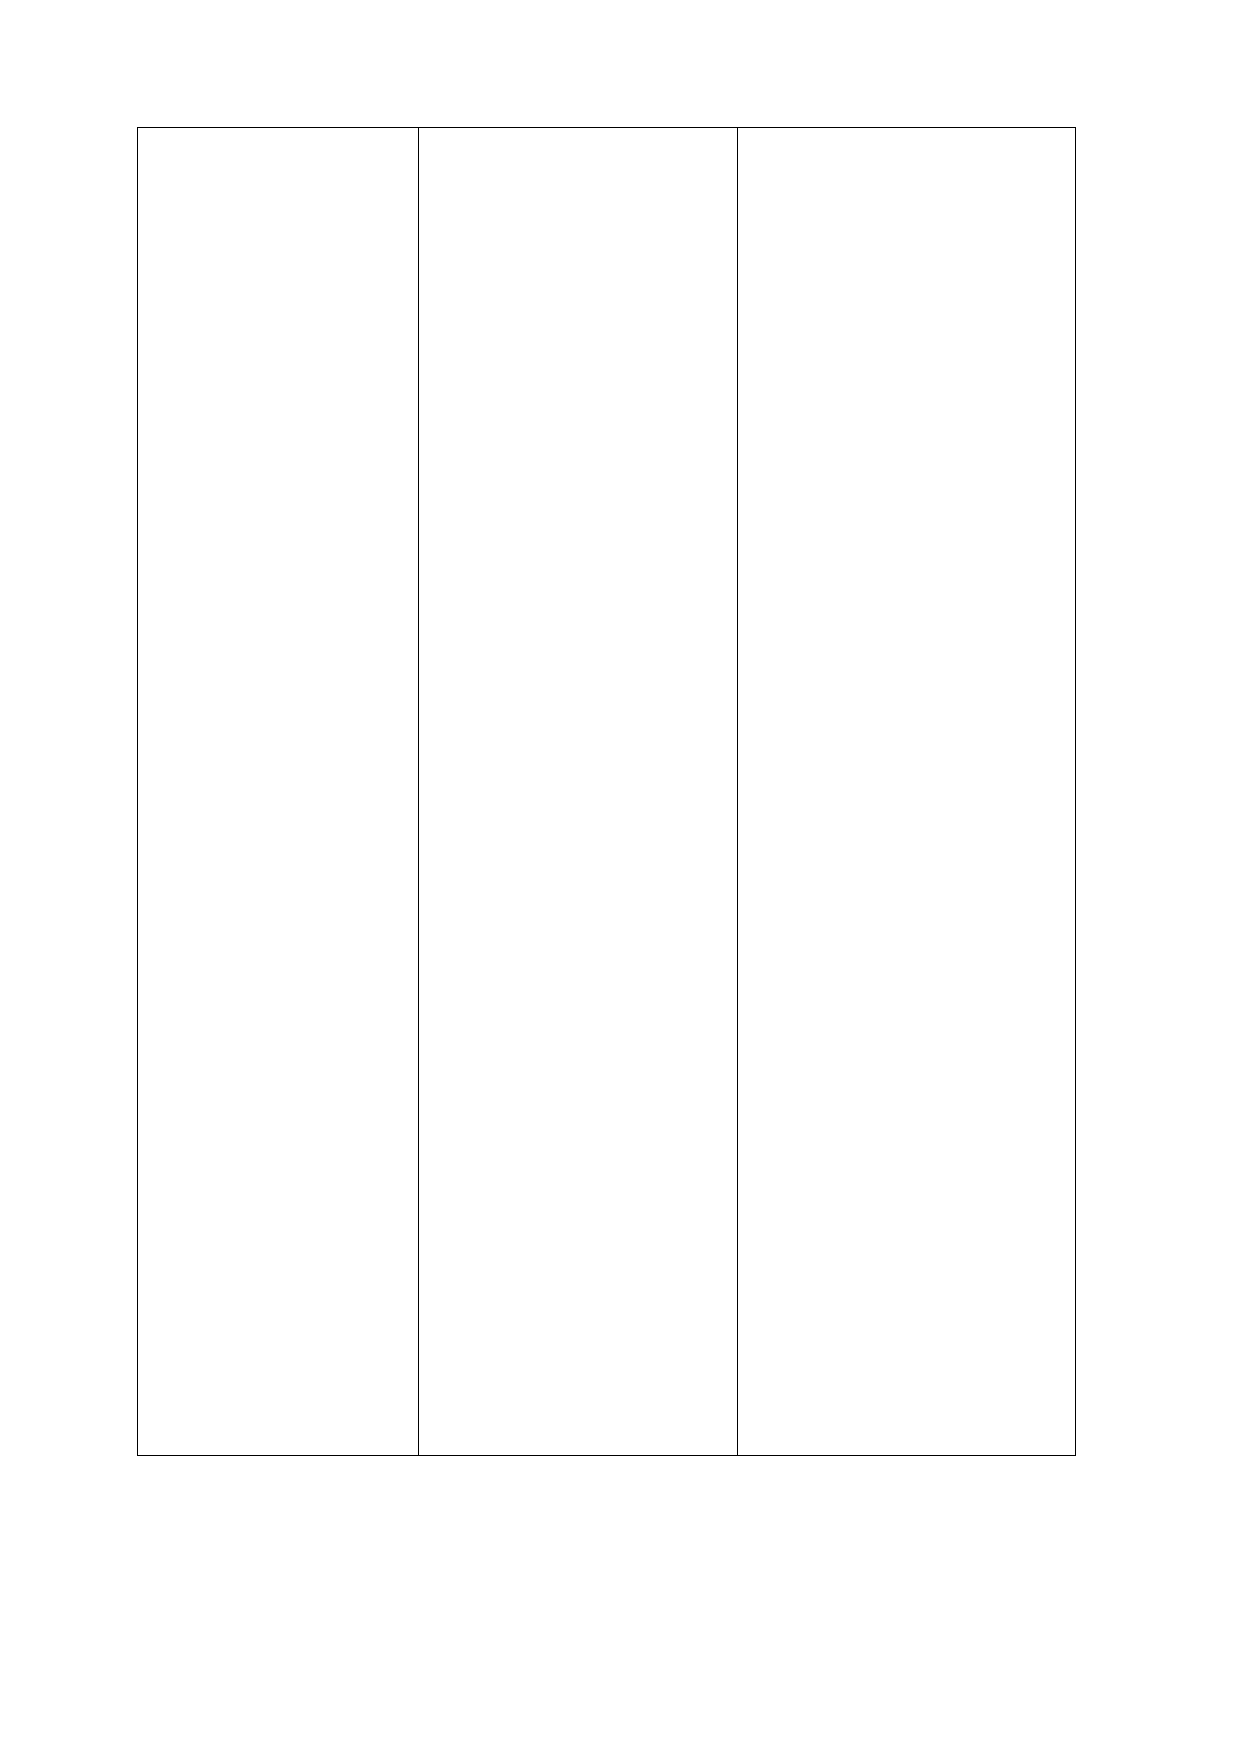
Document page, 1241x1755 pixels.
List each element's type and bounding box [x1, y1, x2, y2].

table_cell [138, 128, 418, 1455]
table_cell [419, 128, 737, 1455]
table_cell [738, 128, 1075, 1455]
